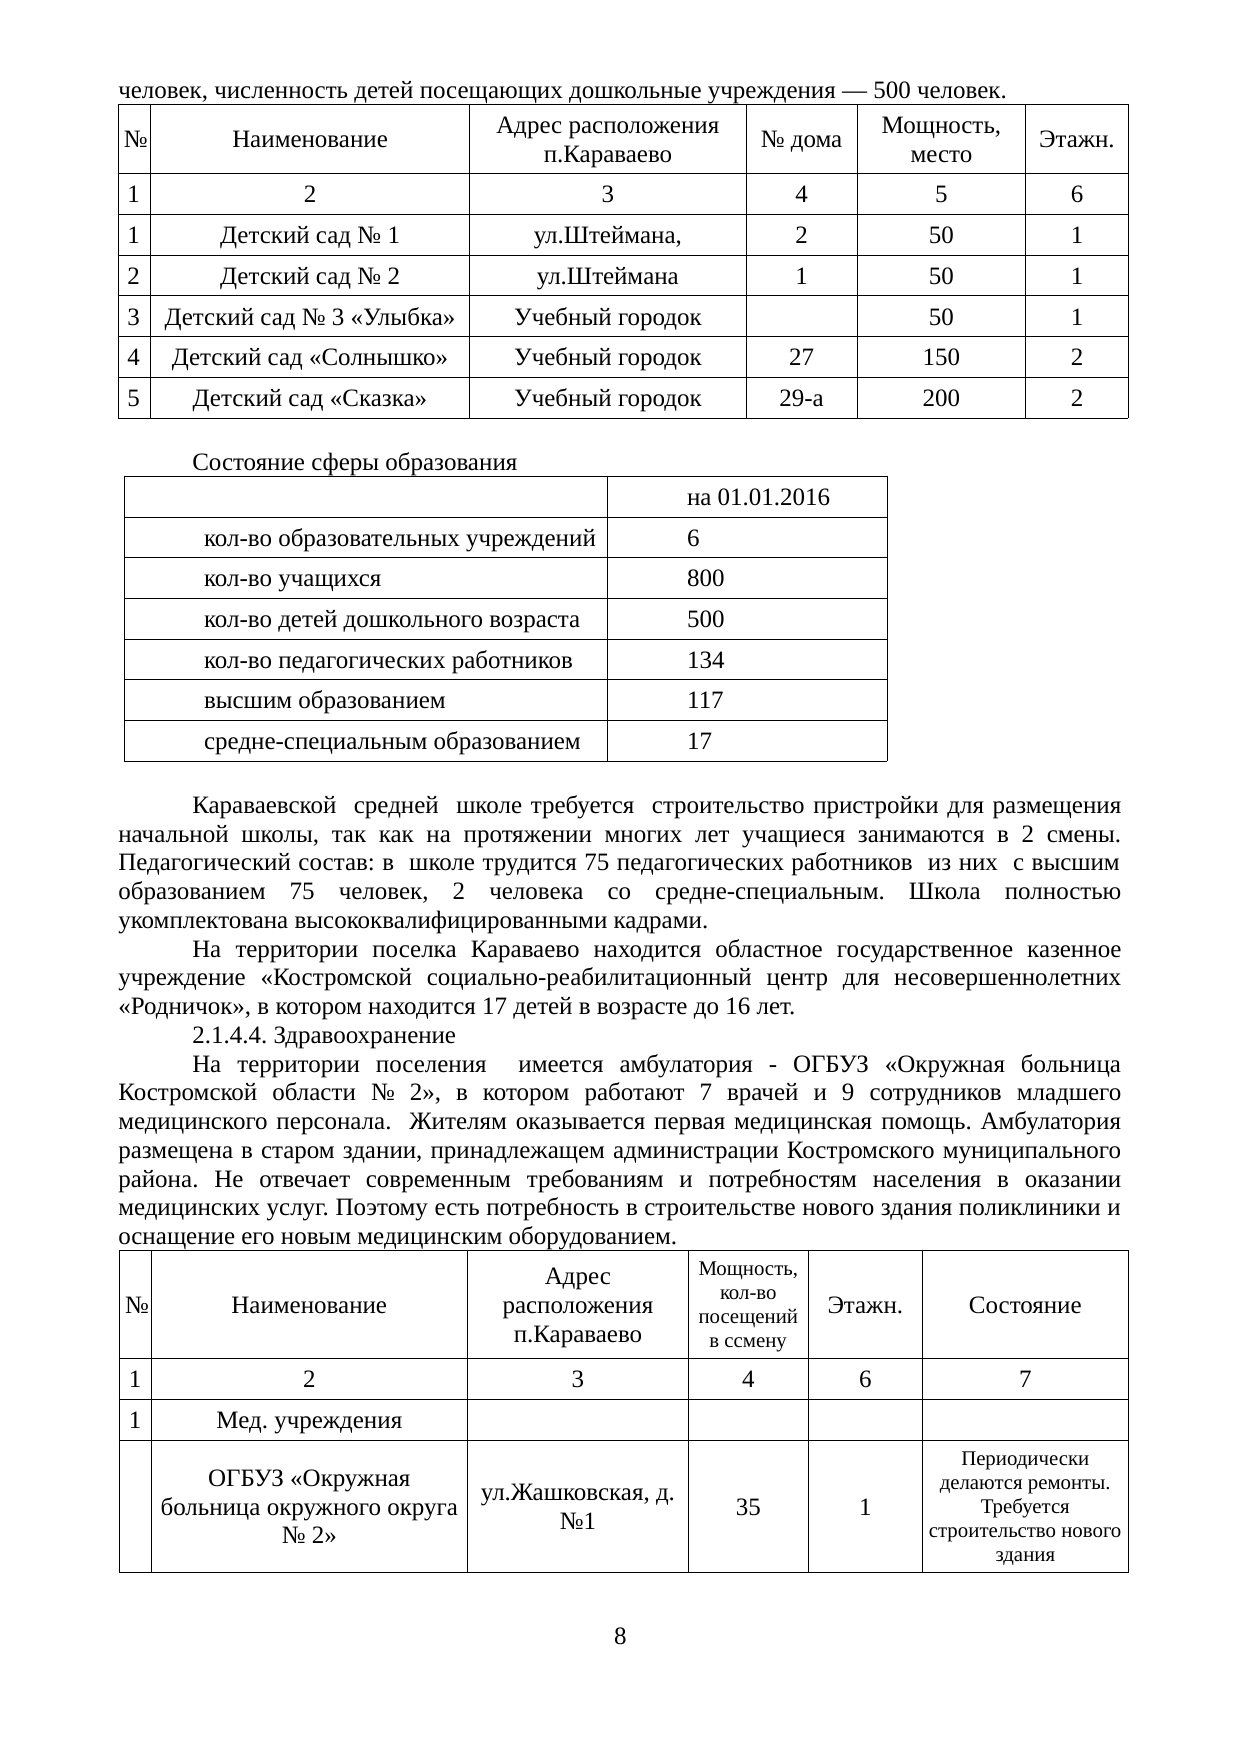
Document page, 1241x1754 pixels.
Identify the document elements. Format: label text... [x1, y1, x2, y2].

table_header Наименование [151, 105, 469, 173]
table_cell 500 [608, 599, 887, 638]
table_cell Детский сад «Солнышко» [151, 337, 469, 377]
table_cell 50 [858, 256, 1025, 295]
table_cell 27 [747, 337, 857, 377]
table_cell 134 [608, 640, 887, 679]
table_cell Детский сад «Сказка» [151, 378, 469, 418]
table_cell кол-во детей дошкольного возраста [125, 599, 607, 638]
table_cell 4 [119, 337, 150, 377]
table_cell Учебный городок [470, 337, 746, 377]
table_cell 1 [119, 174, 150, 214]
table_cell 1 [747, 256, 857, 295]
table_cell 2 [747, 215, 857, 255]
table_cell 5 [119, 378, 150, 418]
table_cell 2 [1026, 337, 1128, 377]
text 2.1.4.4. Здравоохранение [118, 1020, 1122, 1049]
table_cell [809, 1400, 922, 1440]
text Состояние сферы образования [118, 447, 1122, 476]
table_cell кол-во образовательных учреждений [125, 518, 607, 557]
table_cell 1 [120, 1359, 151, 1399]
table_header № [119, 105, 150, 173]
table_cell Мед. учреждения [152, 1400, 467, 1440]
table_cell 2 [152, 1359, 467, 1399]
table_cell 3 [468, 1359, 688, 1399]
table_cell 7 [923, 1359, 1128, 1399]
table_cell 6 [608, 518, 887, 557]
table_cell 150 [858, 337, 1025, 377]
table_cell 6 [809, 1359, 922, 1399]
table_header Адрес расположения п.Караваево [470, 105, 746, 173]
table_cell ОГБУЗ «Окружная больница окружного округа № 2» [152, 1441, 467, 1572]
table_header Состояние [923, 1251, 1128, 1358]
table_cell Учебный городок [470, 378, 746, 418]
table_cell [747, 296, 857, 336]
table_cell высшим образованием [125, 680, 607, 720]
table_cell ул.Штеймана, [470, 215, 746, 255]
table_header Наименование [152, 1251, 467, 1358]
table_cell 35 [689, 1441, 808, 1572]
table_cell [689, 1400, 808, 1440]
table_cell 117 [608, 680, 887, 720]
table_cell [923, 1400, 1128, 1440]
table_cell 3 [470, 174, 746, 214]
table_cell 1 [119, 215, 150, 255]
table_cell 1 [120, 1400, 151, 1440]
table_cell кол-во педагогических работников [125, 640, 607, 679]
text На территории поселка Караваево находится областное государственное казенное учреждение «Костромской социально-реабилитационный центр для несовершеннолетних «Родничок», в котором находится 17 детей в возрасте до 16 лет. [118, 934, 1122, 1020]
table_cell ул.Штеймана [470, 256, 746, 295]
table_cell 4 [747, 174, 857, 214]
table_cell 4 [689, 1359, 808, 1399]
table_header Мощность, место [858, 105, 1025, 173]
table_header [125, 477, 607, 516]
table_cell средне-специальным образованием [125, 721, 607, 761]
table_cell [468, 1400, 688, 1440]
table_header Адрес расположения п.Караваево [468, 1251, 688, 1358]
text На территории поселения имеется амбулатория - ОГБУЗ «Окружная больница Костромской области № 2», в котором работают 7 врачей и 9 сотрудников младшего медицинского персонала. Жителям оказывается первая медицинская помощь. Амбулатория размещена в старом здании, принадлежащем администрации Костромского муниципального района. Не отвечает современным требованиям и потребностям населения в оказании медицинских услуг. Поэтому есть потребность в строительстве нового здания поликлиники и оснащение его новым медицинским оборудованием. [118, 1049, 1122, 1250]
table_cell 800 [608, 558, 887, 598]
table_cell 2 [119, 256, 150, 295]
table_cell ул.Жашковская, д. №1 [468, 1441, 688, 1572]
table_cell [120, 1441, 151, 1572]
table_cell 6 [1026, 174, 1128, 214]
table_cell 3 [119, 296, 150, 336]
table_cell Периодически делаются ремонты. Требуется строительство нового здания [923, 1441, 1128, 1572]
table_cell 2 [151, 174, 469, 214]
table_cell 17 [608, 721, 887, 761]
table_cell 50 [858, 215, 1025, 255]
table_header № [120, 1251, 151, 1358]
table_cell Детский сад № 3 «Улыбка» [151, 296, 469, 336]
table_header на 01.01.2016 [608, 477, 887, 516]
table_header Этажн. [1026, 105, 1128, 173]
text Караваевской средней школе требуется строительство пристройки для размещения начальной школы, так как на протяжении многих лет учащиеся занимаются в 2 смены. Педагогический состав: в школе трудится 75 педагогических работников из них с высшим образованием 75 человек, 2 человека со средне-специальным. Школа полностью укомплектована высококвалифицированными кадрами. [118, 790, 1122, 934]
table_cell 1 [1026, 215, 1128, 255]
table_header № дома [747, 105, 857, 173]
table_cell 1 [1026, 296, 1128, 336]
table_cell 1 [809, 1441, 922, 1572]
table_cell Детский сад № 2 [151, 256, 469, 295]
table_cell Учебный городок [470, 296, 746, 336]
text человек, численность детей посещающих дошкольные учреждения — 500 человек. [118, 75, 1122, 104]
table_cell 1 [1026, 256, 1128, 295]
table_cell 200 [858, 378, 1025, 418]
table_cell 5 [858, 174, 1025, 214]
table_header Этажн. [809, 1251, 922, 1358]
table_cell 29-а [747, 378, 857, 418]
table_cell Детский сад № 1 [151, 215, 469, 255]
table_cell 50 [858, 296, 1025, 336]
table_cell кол-во учащихся [125, 558, 607, 598]
table_cell 2 [1026, 378, 1128, 418]
table_header Мощность, кол-во посещений в ссмену [689, 1251, 808, 1358]
